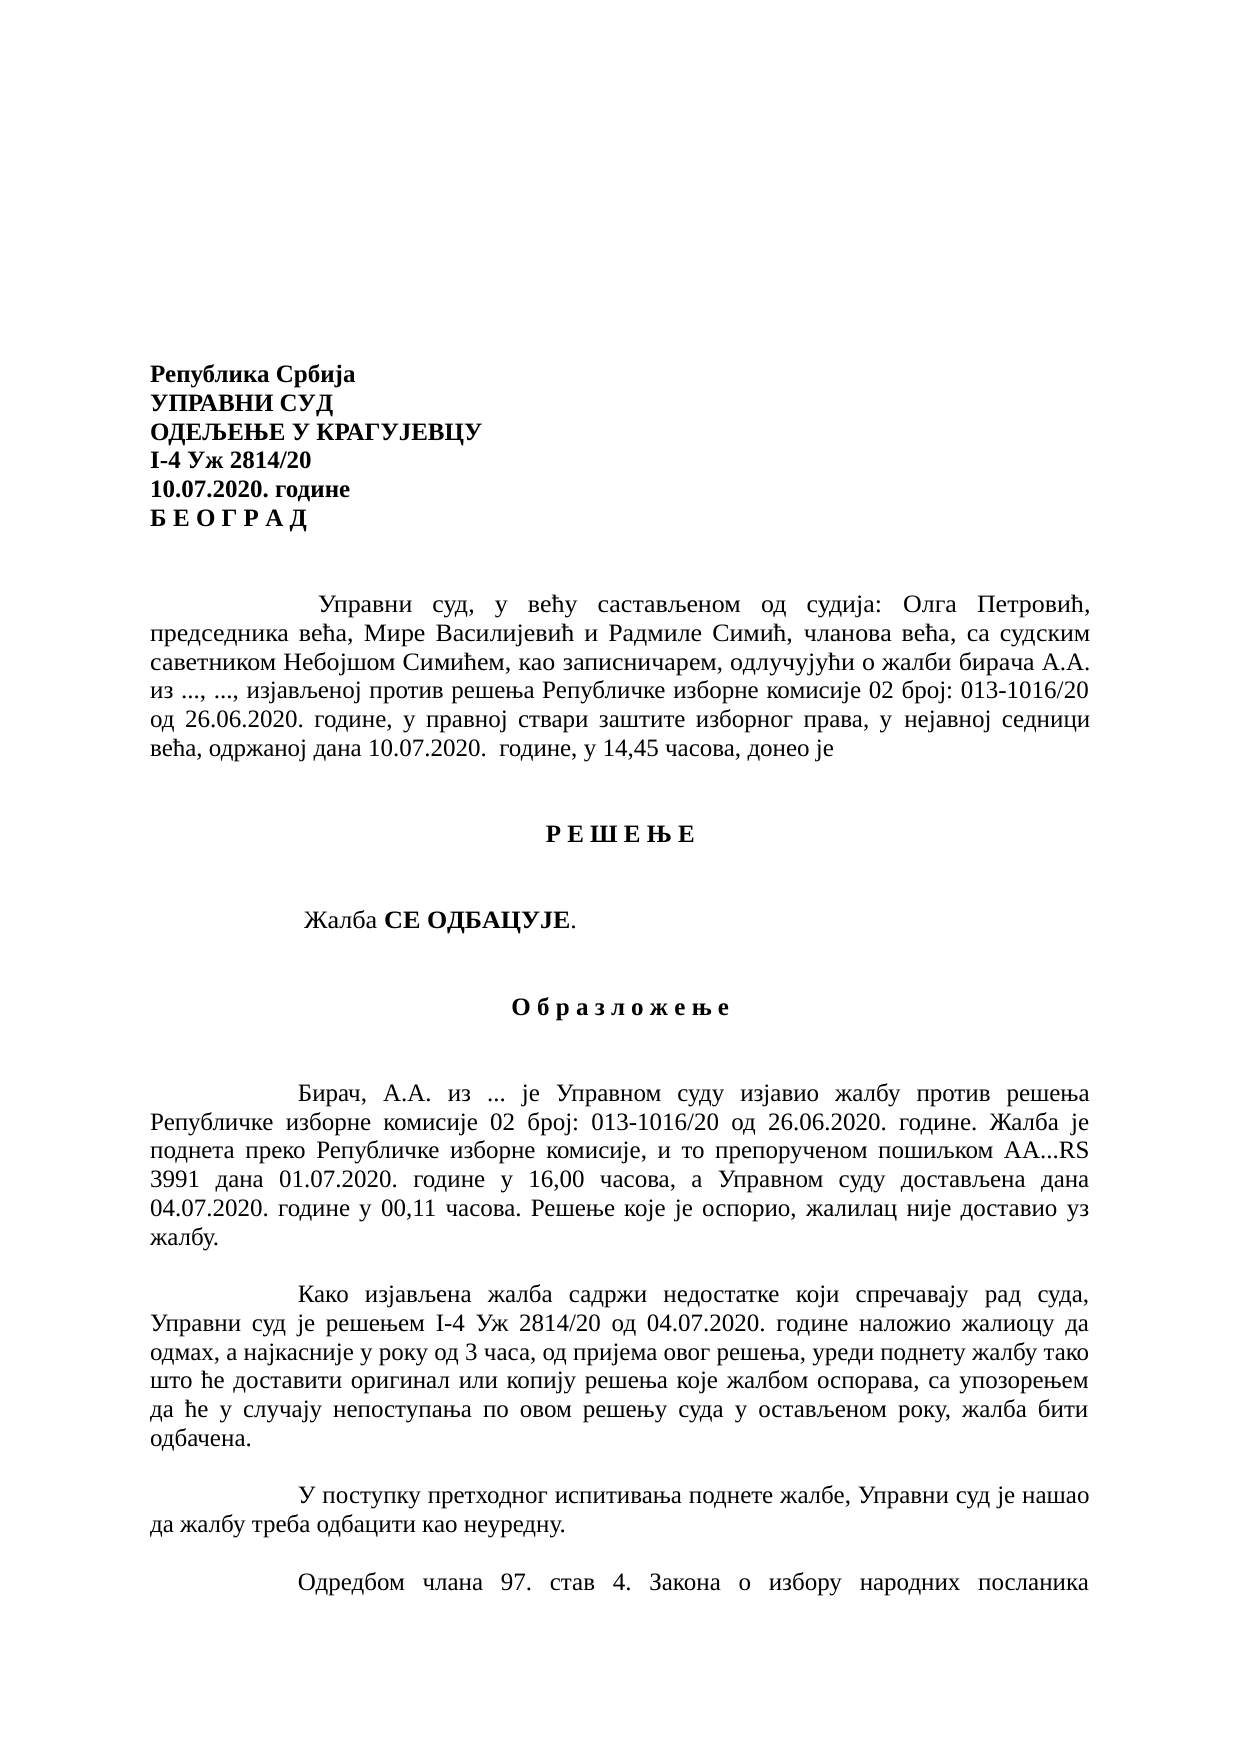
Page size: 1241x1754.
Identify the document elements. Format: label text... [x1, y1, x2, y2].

text Р Е Ш Е Њ Е [150, 819, 1090, 848]
text Управни суд, у већу састављеном од судија: Олга Петровић, председника већа, Мире Василијевић и Радмиле Симић, чланова већа, са судским саветником Небојшом Симићем, као записничарем, одлучујући о жалби бирача А.А. из ..., ..., изјављеној против решења Републичке изборне комисије 02 број: 013-1016/20 од 26.06.2020. године, у правној ствари заштите изборног права, у нејавној седници већа, одржаној дана 10.07.2020. године, у 14,45 часова, донео је [150, 589, 1090, 762]
text Одредбом члана 97. став 4. Закона о избору народних посланика [150, 1567, 1090, 1595]
text Бирач, А.А. из ... је Управном суду изјавио жалбу против решења Републичке изборне комисије 02 број: 013-1016/20 од 26.06.2020. године. Жалба је поднета преко Републичке изборне комисије, и то препорученом пошиљком АА...RS 3991 дана 01.07.2020. године у 16,00 часова, а Управном суду достављена дана 04.07.2020. године у 00,11 часова. Решење које је оспорио, жалилац није доставио уз жалбу. [150, 1078, 1090, 1250]
text ОДЕЉЕЊЕ У КРАГУЈЕВЦУ [150, 417, 1090, 445]
text Република Србија [150, 148, 1090, 388]
text УПРАВНИ СУД [150, 388, 1090, 417]
text Како изјављена жалба садржи недостатке који спречавају рад суда, Управни суд је решењем I-4 Уж 2814/20 од 04.07.2020. године наложио жалиоцу да одмах, а најкасније у року од 3 часа, од пријема овог решења, уреди поднету жалбу тако што ће доставити оригинал или копију решења које жалбом оспорава, са упозорењем да ће у случају непоступања по овом решењу суда у остављеном року, жалба бити одбачена. [150, 1279, 1090, 1452]
text У поступку претходног испитивања поднете жалбе, Управни суд је нашао да жалбу треба одбацити као неуредну. [150, 1480, 1090, 1538]
text Б Е О Г Р А Д [150, 503, 1090, 532]
text I-4 Уж 2814/20 [150, 445, 1090, 474]
text 10.07.2020. године [150, 474, 1090, 503]
text О б р а з л о ж е њ е [150, 992, 1090, 1020]
text Жалба СЕ ОДБАЦУЈЕ. [150, 905, 1090, 934]
